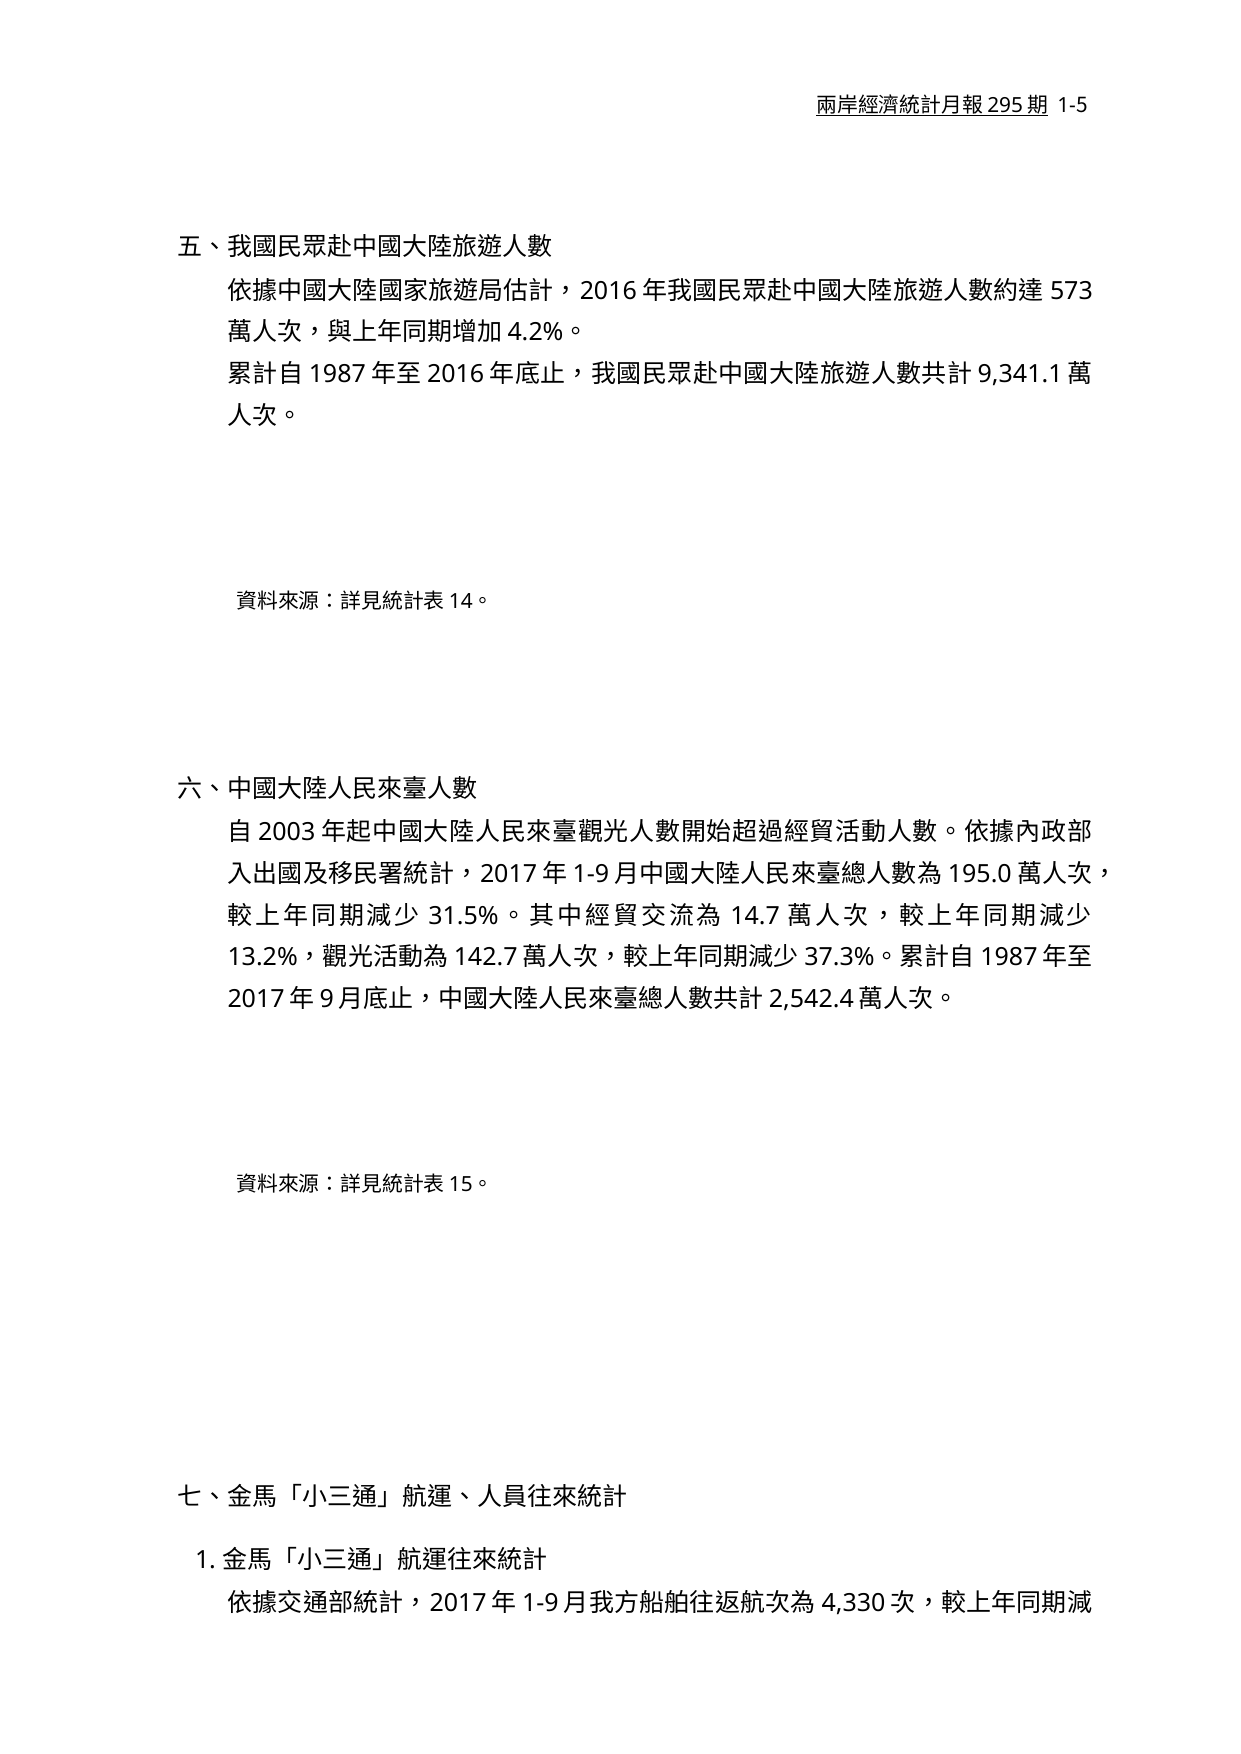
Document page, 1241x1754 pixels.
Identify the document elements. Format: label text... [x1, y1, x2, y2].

text 自2003年起中國大陸人民來臺觀光人數開始超過經貿活動人數。依據內政部入出國及移民署統計，2017年1-9月中國大陸人民來臺總人數為195.0萬人次，較上年同期減少31.5%。其中經貿交流為14.7萬人次，較上年同期減少13.2%，觀光活動為142.7萬人次，較上年同期減少37.3%。累計自1987年至2017年9月底止，中國大陸人民來臺總人數共計2,542.4萬人次。 [227, 807, 1093, 814]
text 累計自1987年至2016年底止，我國民眾赴中國大陸旅遊人數共計9,341.1萬人次。 [227, 349, 1093, 432]
text 自2003年起中國大陸人民來臺觀光人數開始超過經貿活動人數。依據內政部入出國及移民署統計，2017年1-9月中國大陸人民來臺總人數為195.0萬人次，較上年同期減少31.5%。其中經貿交流為14.7萬人次，較上年同期減少13.2%，觀光活動為142.7萬人次，較上年同期減少37.3%。累計自1987年至2017年9月底止，中國大陸人民來臺總人數共計2,542.4萬人次。 [227, 848, 1093, 1016]
text 依據交通部統計，2017年1-9月我方船舶往返航次為4,330次，較上年同期減 [227, 1578, 1093, 1620]
text 資料來源：詳見統計表15。 [177, 1141, 1087, 1203]
text 依據中國大陸國家旅遊局估計，2016年我國民眾赴中國大陸旅遊人數約達573萬人次，與上年同期增加4.2%。 [227, 266, 1093, 349]
text 七、金馬「小三通」航運、人員往來統計 [177, 1453, 1087, 1516]
text 1. 金馬「小三通」航運往來統計 [195, 1516, 1087, 1578]
text 六、中國大陸人民來臺人數 [177, 745, 1087, 807]
text 五、我國民眾赴中國大陸旅遊人數 [177, 203, 1087, 266]
text 資料來源：詳見統計表14。 [177, 557, 1087, 620]
